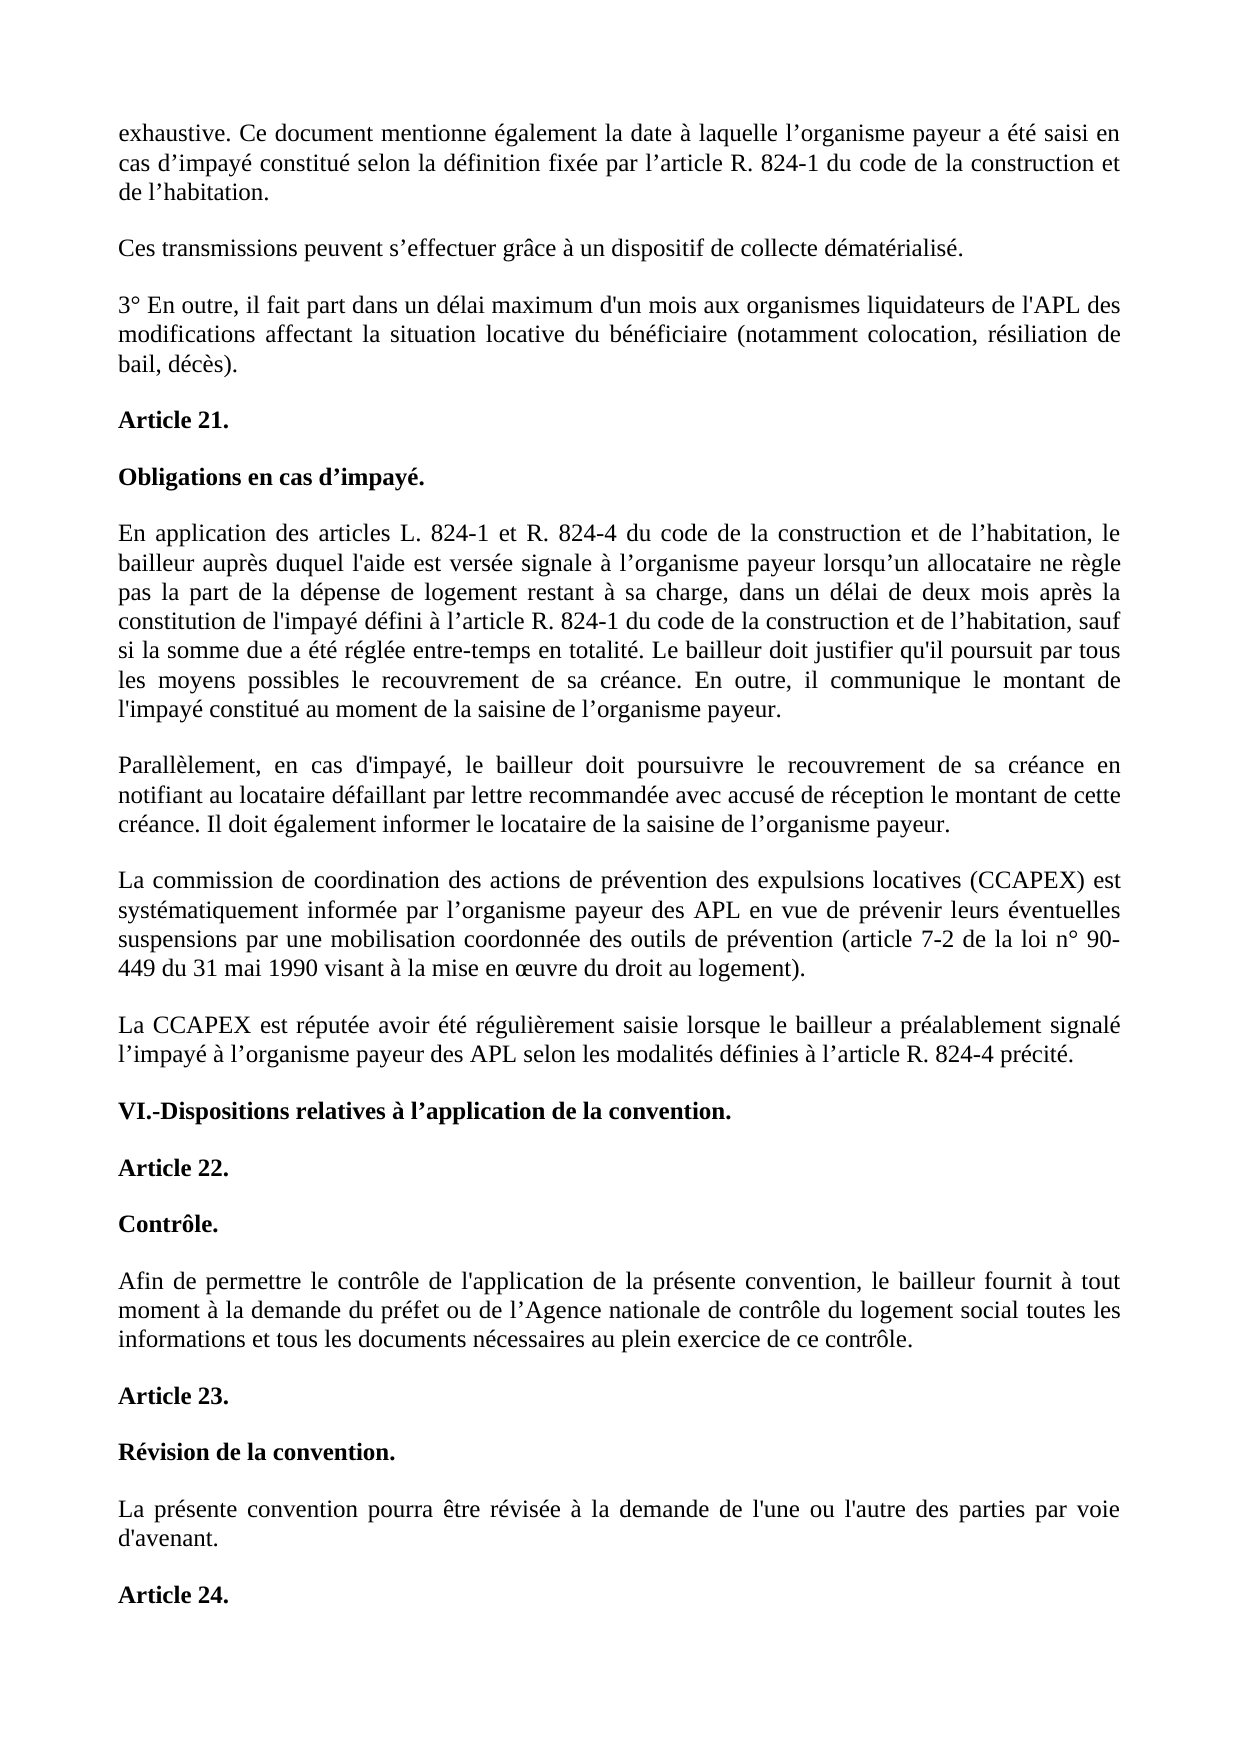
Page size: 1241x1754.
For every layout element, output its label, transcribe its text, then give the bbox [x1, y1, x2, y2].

list exhaustive. Ce document mentionne également la date à laquelle l’organisme payeur a été saisi en cas d’impayé constitué selon la définition fixée par l’article R. 824-1 du code de la construction et de l’habitation. [118, 118, 1122, 206]
text Article 21. [118, 405, 1122, 434]
text VI.-Dispositions relatives à l’application de la convention. [118, 1096, 1122, 1124]
text Article 24. [118, 1580, 1122, 1608]
text En application des articles L. 824-1 et R. 824-4 du code de la construction et de l’habitation, le bailleur auprès duquel l'aide est versée signale à l’organisme payeur lorsqu’un allocataire ne règle pas la part de la dépense de logement restant à sa charge, dans un délai de deux mois après la constitution de l'impayé défini à l’article R. 824-1 du code de la construction et de l’habitation, sauf si la somme due a été réglée entre-temps en totalité. Le bailleur doit justifier qu'il poursuit par tous les moyens possibles le recouvrement de sa créance. En outre, il communique le montant de l'impayé constitué au moment de la saisine de l’organisme payeur. [118, 518, 1122, 723]
text Afin de permettre le contrôle de l'application de la présente convention, le bailleur fournit à tout moment à la demande du préfet ou de l’Agence nationale de contrôle du logement social toutes les informations et tous les documents nécessaires au plein exercice de ce contrôle. [118, 1266, 1122, 1353]
text Ces transmissions peuvent s’effectuer grâce à un dispositif de collecte dématérialisé. [118, 233, 1122, 262]
text Contrôle. [118, 1209, 1122, 1238]
text Article 22. [118, 1153, 1122, 1181]
text Obligations en cas d’impayé. [118, 462, 1122, 491]
text Article 23. [118, 1381, 1122, 1409]
text La présente convention pourra être révisée à la demande de l'une ou l'autre des parties par voie d'avenant. [118, 1494, 1122, 1552]
text 3° En outre, il fait part dans un délai maximum d'un mois aux organismes liquidateurs de l'APL des modifications affectant la situation locative du bénéficiaire (notamment colocation, résiliation de bail, décès). [118, 290, 1122, 377]
text Révision de la convention. [118, 1437, 1122, 1466]
text La CCAPEX est réputée avoir été régulièrement saisie lorsque le bailleur a préalablement signalé l’impayé à l’organisme payeur des APL selon les modalités définies à l’article R. 824-4 précité. [118, 1010, 1122, 1068]
text La commission de coordination des actions de prévention des expulsions locatives (CCAPEX) est systématiquement informée par l’organisme payeur des APL en vue de prévenir leurs éventuelles suspensions par une mobilisation coordonnée des outils de prévention (article 7-2 de la loi n° 90-449 du 31 mai 1990 visant à la mise en œuvre du droit au logement). [118, 866, 1122, 982]
text Parallèlement, en cas d'impayé, le bailleur doit poursuivre le recouvrement de sa créance en notifiant au locataire défaillant par lettre recommandée avec accusé de réception le montant de cette créance. Il doit également informer le locataire de la saisine de l’organisme payeur. [118, 751, 1122, 838]
